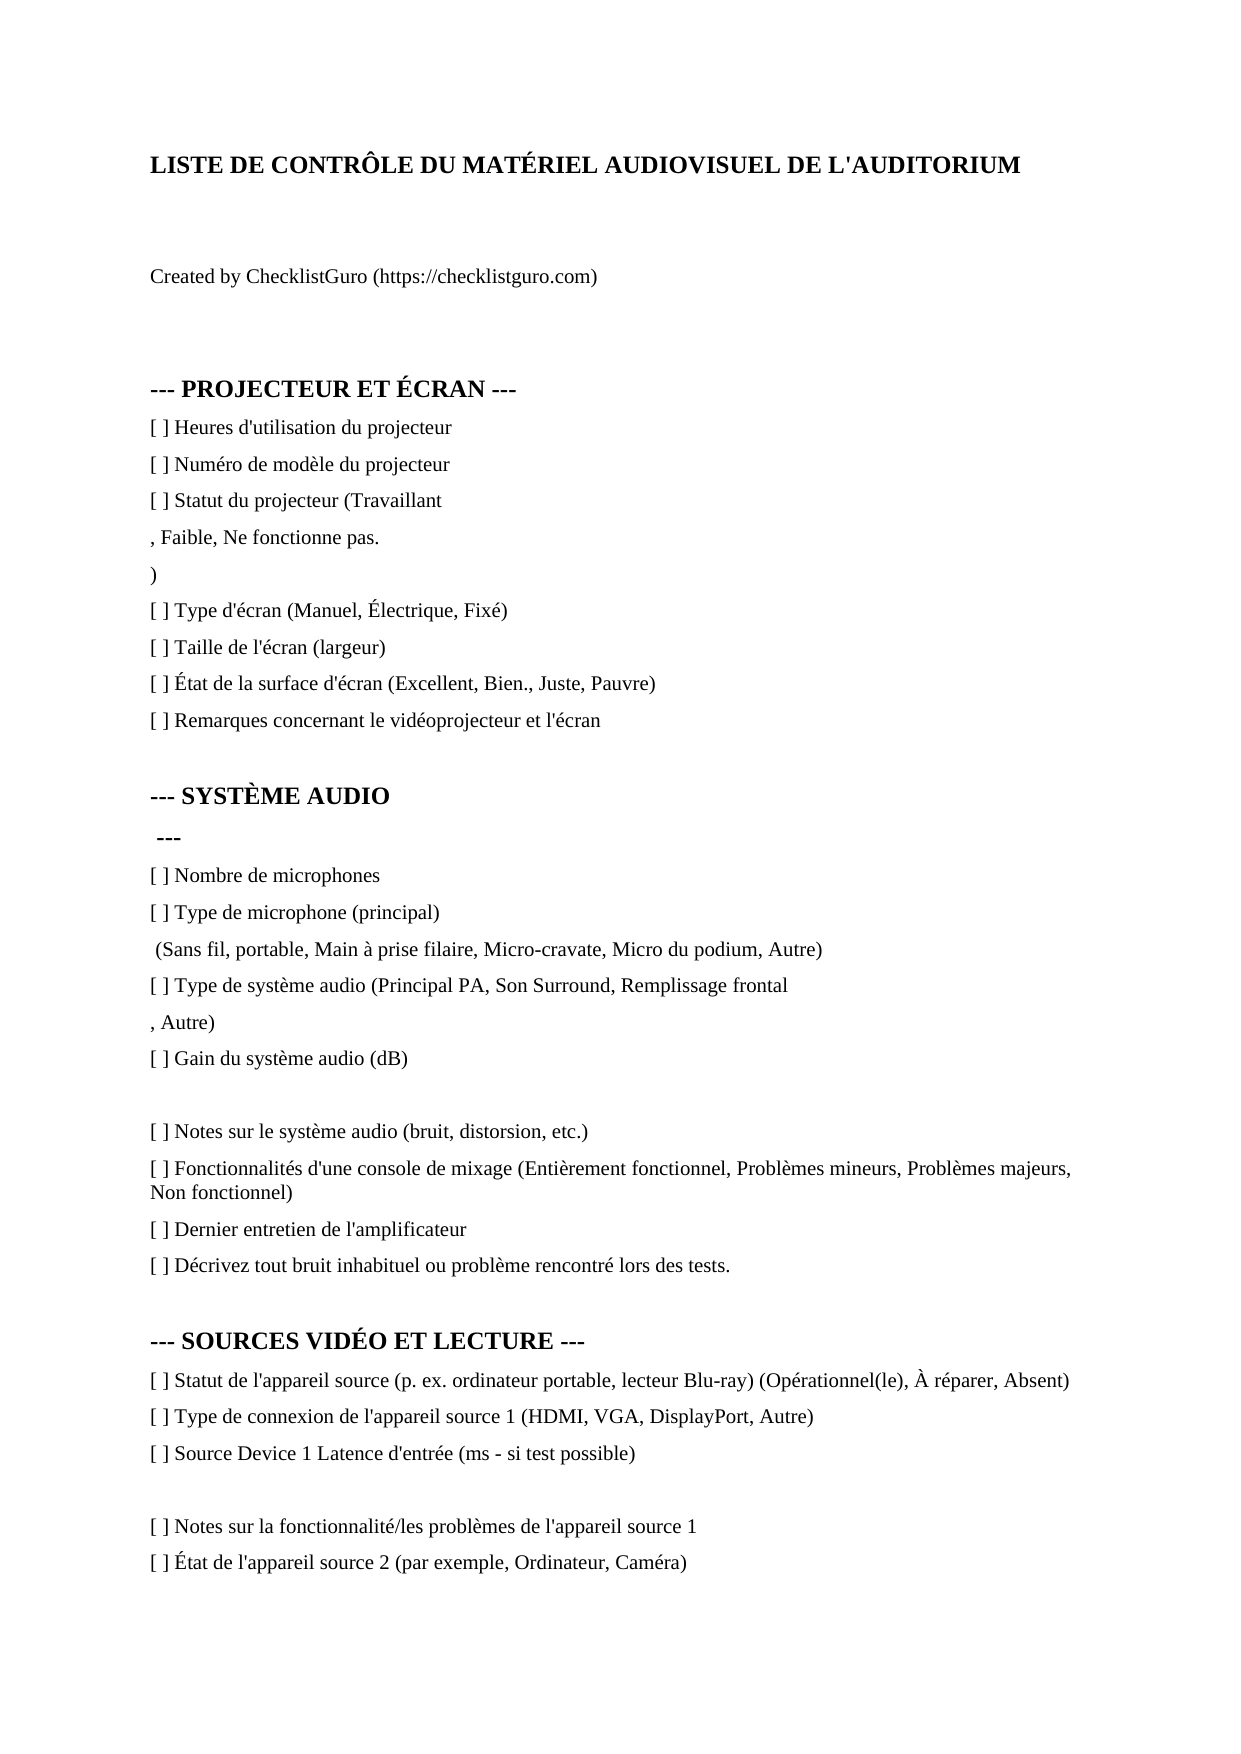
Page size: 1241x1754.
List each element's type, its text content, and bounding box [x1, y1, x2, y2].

text [ ] Nombre de microphones [150, 863, 1090, 887]
text [ ] Heures d'utilisation du projecteur [150, 415, 1090, 439]
text [ ] Fonctionnalités d'une console de mixage (Entièrement fonctionnel, Problèmes mineurs, Problèmes majeurs, Non fonctionnel) [150, 1156, 1090, 1204]
text [ ] Type de microphone (principal) [150, 900, 1090, 924]
text [ ] Taille de l'écran (largeur) [150, 635, 1090, 659]
text [ ] Numéro de modèle du projecteur [150, 452, 1090, 476]
text [ ] Type de connexion de l'appareil source 1 (HDMI, VGA, DisplayPort, Autre) [150, 1404, 1090, 1428]
text --- [150, 822, 1090, 851]
text [ ] Notes sur la fonctionnalité/les problèmes de l'appareil source 1 [150, 1514, 1090, 1538]
text (Sans fil, portable, Main à prise filaire, Micro-cravate, Micro du podium, Autre) [150, 937, 1090, 961]
text , Faible, Ne fonctionne pas. [150, 525, 1090, 549]
text [ ] Type de système audio (Principal PA, Son Surround, Remplissage frontal [150, 973, 1090, 997]
text [ ] Dernier entretien de l'amplificateur [150, 1217, 1090, 1241]
text [ ] Gain du système audio (dB) [150, 1046, 1090, 1070]
text [ ] Notes sur le système audio (bruit, distorsion, etc.) [150, 1119, 1090, 1143]
text [ ] État de la surface d'écran (Excellent, Bien., Juste, Pauvre) [150, 671, 1090, 695]
text [ ] Statut du projecteur (Travaillant [150, 488, 1090, 512]
text --- SYSTÈME AUDIO [150, 781, 1090, 810]
text [ ] Type d'écran (Manuel, Électrique, Fixé) [150, 598, 1090, 622]
text LISTE DE CONTRÔLE DU MATÉRIEL AUDIOVISUEL DE L'AUDITORIUM [150, 150, 1090, 179]
text --- SOURCES VIDÉO ET LECTURE --- [150, 1326, 1090, 1355]
text [ ] État de l'appareil source 2 (par exemple, Ordinateur, Caméra) [150, 1550, 1090, 1574]
text [ ] Décrivez tout bruit inhabituel ou problème rencontré lors des tests. [150, 1253, 1090, 1277]
text --- PROJECTEUR ET ÉCRAN --- [150, 374, 1090, 403]
text ) [150, 562, 1090, 586]
text [ ] Statut de l'appareil source (p. ex. ordinateur portable, lecteur Blu-ray) (Opérationnel(le), À réparer, Absent) [150, 1367, 1090, 1392]
text [ ] Remarques concernant le vidéoprojecteur et l'écran [150, 708, 1090, 732]
text Created by ChecklistGuro (https://checklistguro.com) [150, 264, 1090, 288]
text [ ] Source Device 1 Latence d'entrée (ms - si test possible) [150, 1441, 1090, 1465]
text , Autre) [150, 1010, 1090, 1034]
